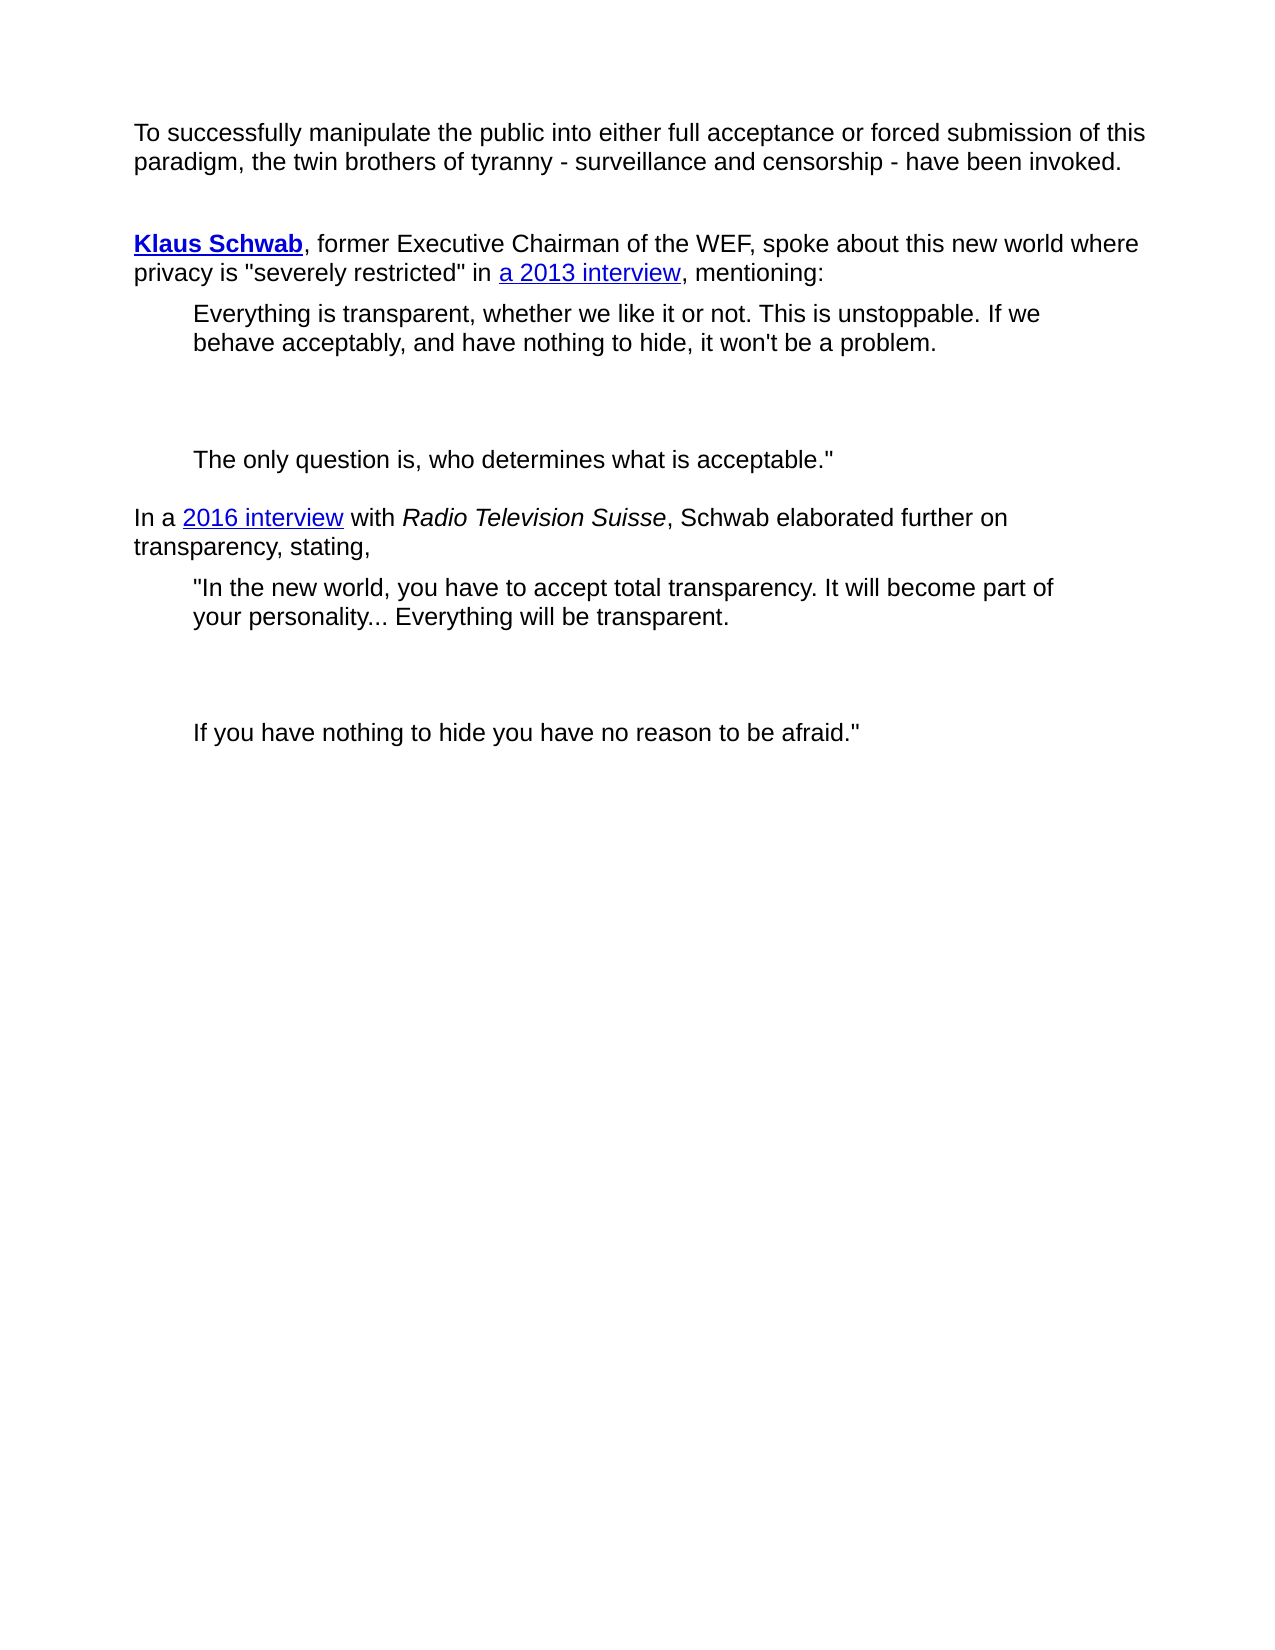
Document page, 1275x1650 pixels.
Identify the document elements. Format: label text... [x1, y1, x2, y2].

text If you have nothing to hide you have no reason to be afraid." [193, 718, 1088, 747]
text To successfully manipulate the public into either full acceptance or forced submission of this paradigm, the twin brothers of tyranny - surveillance and censorship - have been invoked. [134, 118, 1147, 176]
text "In the new world, you have to accept total transparency. It will become part of your personality... Everything will be transparent. [193, 573, 1088, 630]
text In a 2016 interview with Radio Television Suisse, Schwab elaborated further on transparency, stating, [134, 503, 1147, 560]
text The only question is, who determines what is acceptable." [193, 444, 1088, 473]
text Everything is transparent, whether we like it or not. This is unstoppable. If we behave acceptably, and have nothing to hide, it won't be a problem. [193, 299, 1088, 357]
table_header [153, 822, 1122, 881]
text Klaus Schwab, former Executive Chairman of the WEF, spoke about this new world where privacy is "severely restricted" in a 2013 interview, mentioning: [134, 229, 1147, 287]
